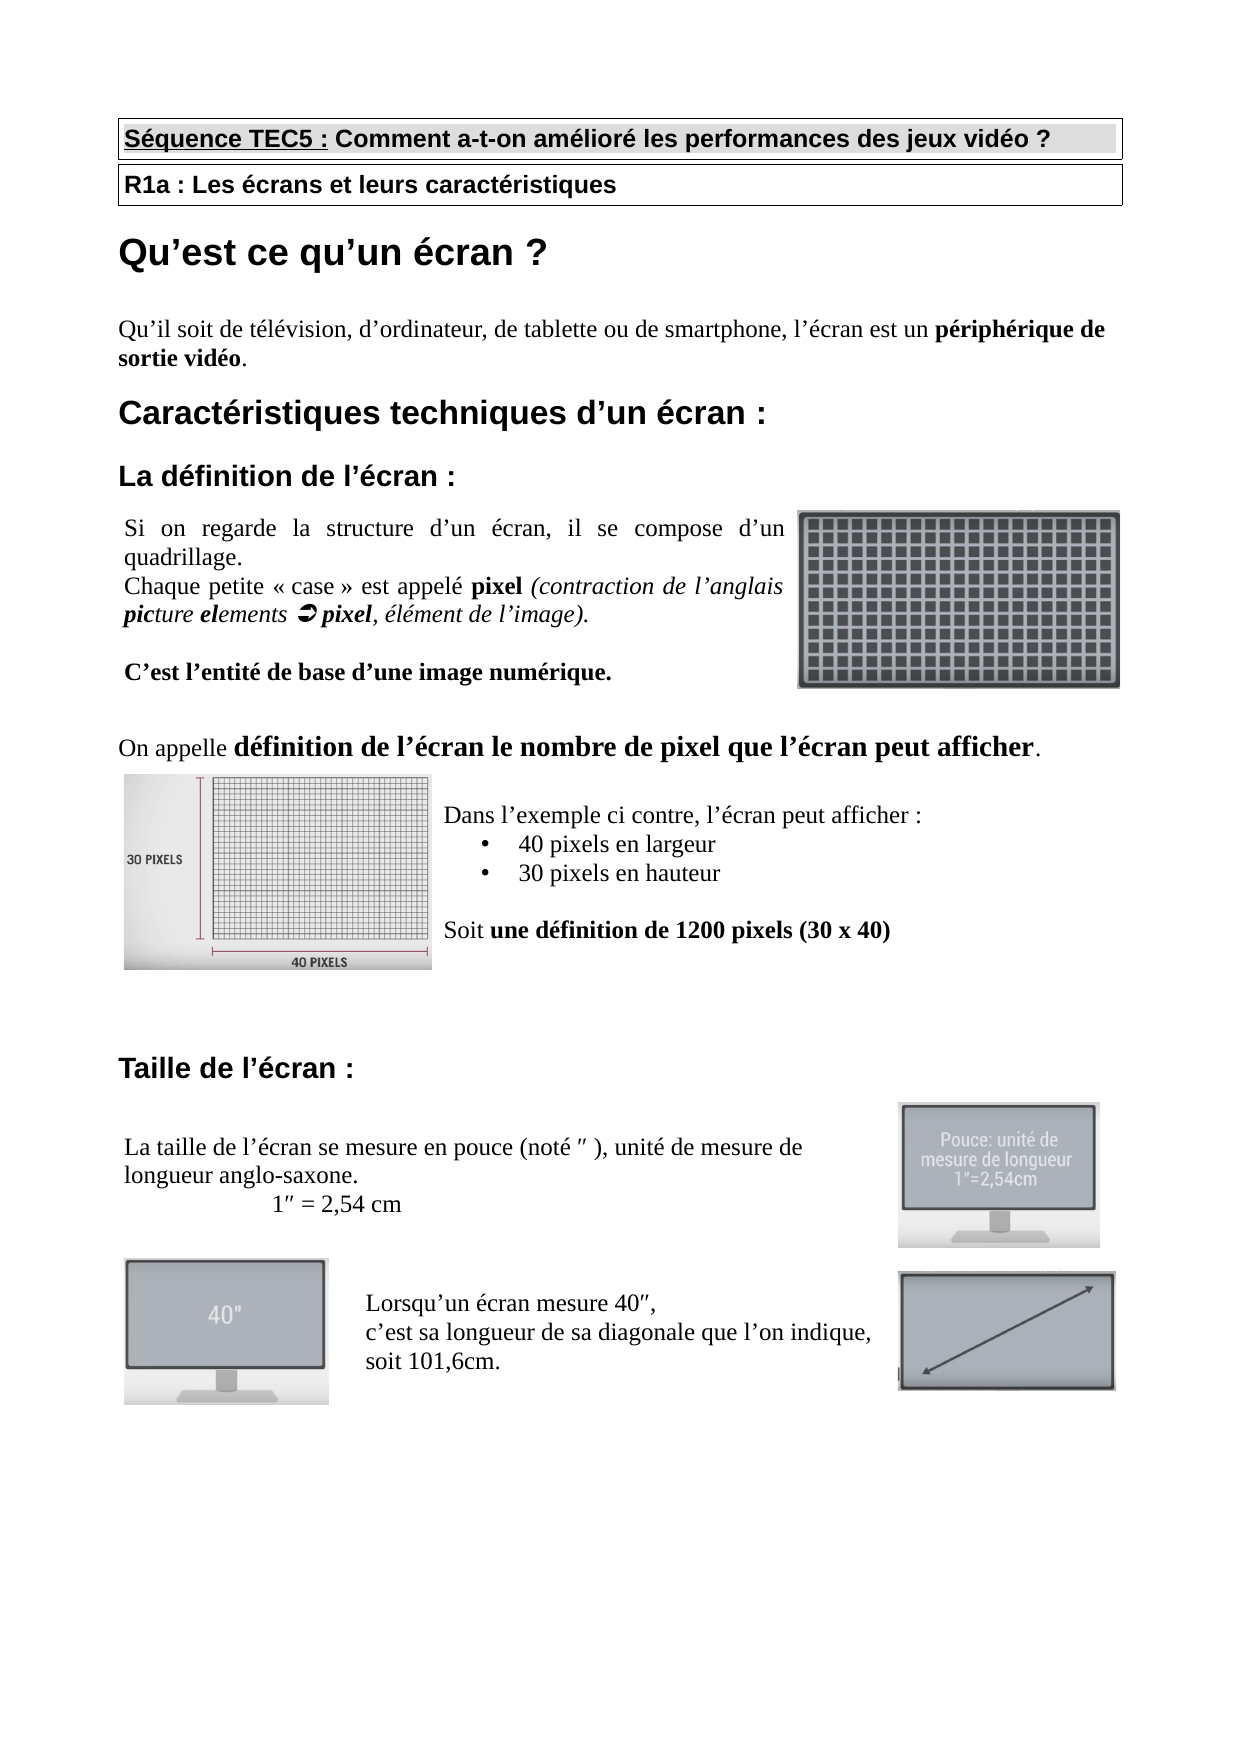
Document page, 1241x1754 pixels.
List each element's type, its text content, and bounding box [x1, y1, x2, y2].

table_header Si on regarde la structure d’un écran, il se compose d’un quadrillage. Chaque petite « case » est appelé pixel (contraction de l’anglais picture elements  pixel, élément de l’image). C’est l’entité de base d’une image numérique. [118, 505, 791, 694]
picture [897, 1102, 1100, 1248]
table_header R1a : Les écrans et leurs caractéristiques [119, 165, 1122, 204]
picture [123, 774, 432, 970]
table_header [791, 505, 1122, 694]
table_header [892, 1097, 1122, 1253]
table_header Séquence TEC5 : Comment a-t-on amélioré les performances des jeux vidéo ? [119, 119, 1122, 158]
subtitle Taille de l’écran : [118, 1051, 1122, 1084]
picture [797, 510, 1121, 689]
table_header La taille de l’écran se mesure en pouce (noté ″ ), unité de mesure de longueur anglo-saxone. 1″ = 2,54 cm [118, 1097, 892, 1253]
subtitle Qu’est ce qu’un écran ? [118, 230, 1122, 273]
text Qu’il soit de télévision, d’ordinateur, de tablette ou de smartphone, l’écran est un périphérique de sortie vidéo. [118, 314, 1122, 372]
text On appelle définition de l’écran le nombre de pixel que l’écran peut afficher. [118, 729, 1122, 762]
table_header Dans l’exemple ci contre, l’écran peut afficher : 40 pixels en largeur 30 pixels en hauteur Soit une définition de 1200 pixels (30 x 40) [438, 769, 1122, 975]
subtitle La définition de l’écran : [118, 459, 1122, 492]
table_cell Lorsqu’un écran mesure 40″, c’est sa longueur de sa diagonale que l’on indique, soit 101,6cm. [360, 1253, 892, 1410]
table_header [118, 769, 438, 975]
subtitle Caractéristiques techniques d’un écran : [118, 393, 1122, 432]
picture [897, 1271, 1117, 1391]
picture [123, 1258, 329, 1405]
table_cell [118, 1253, 360, 1410]
table_cell [892, 1253, 1122, 1410]
